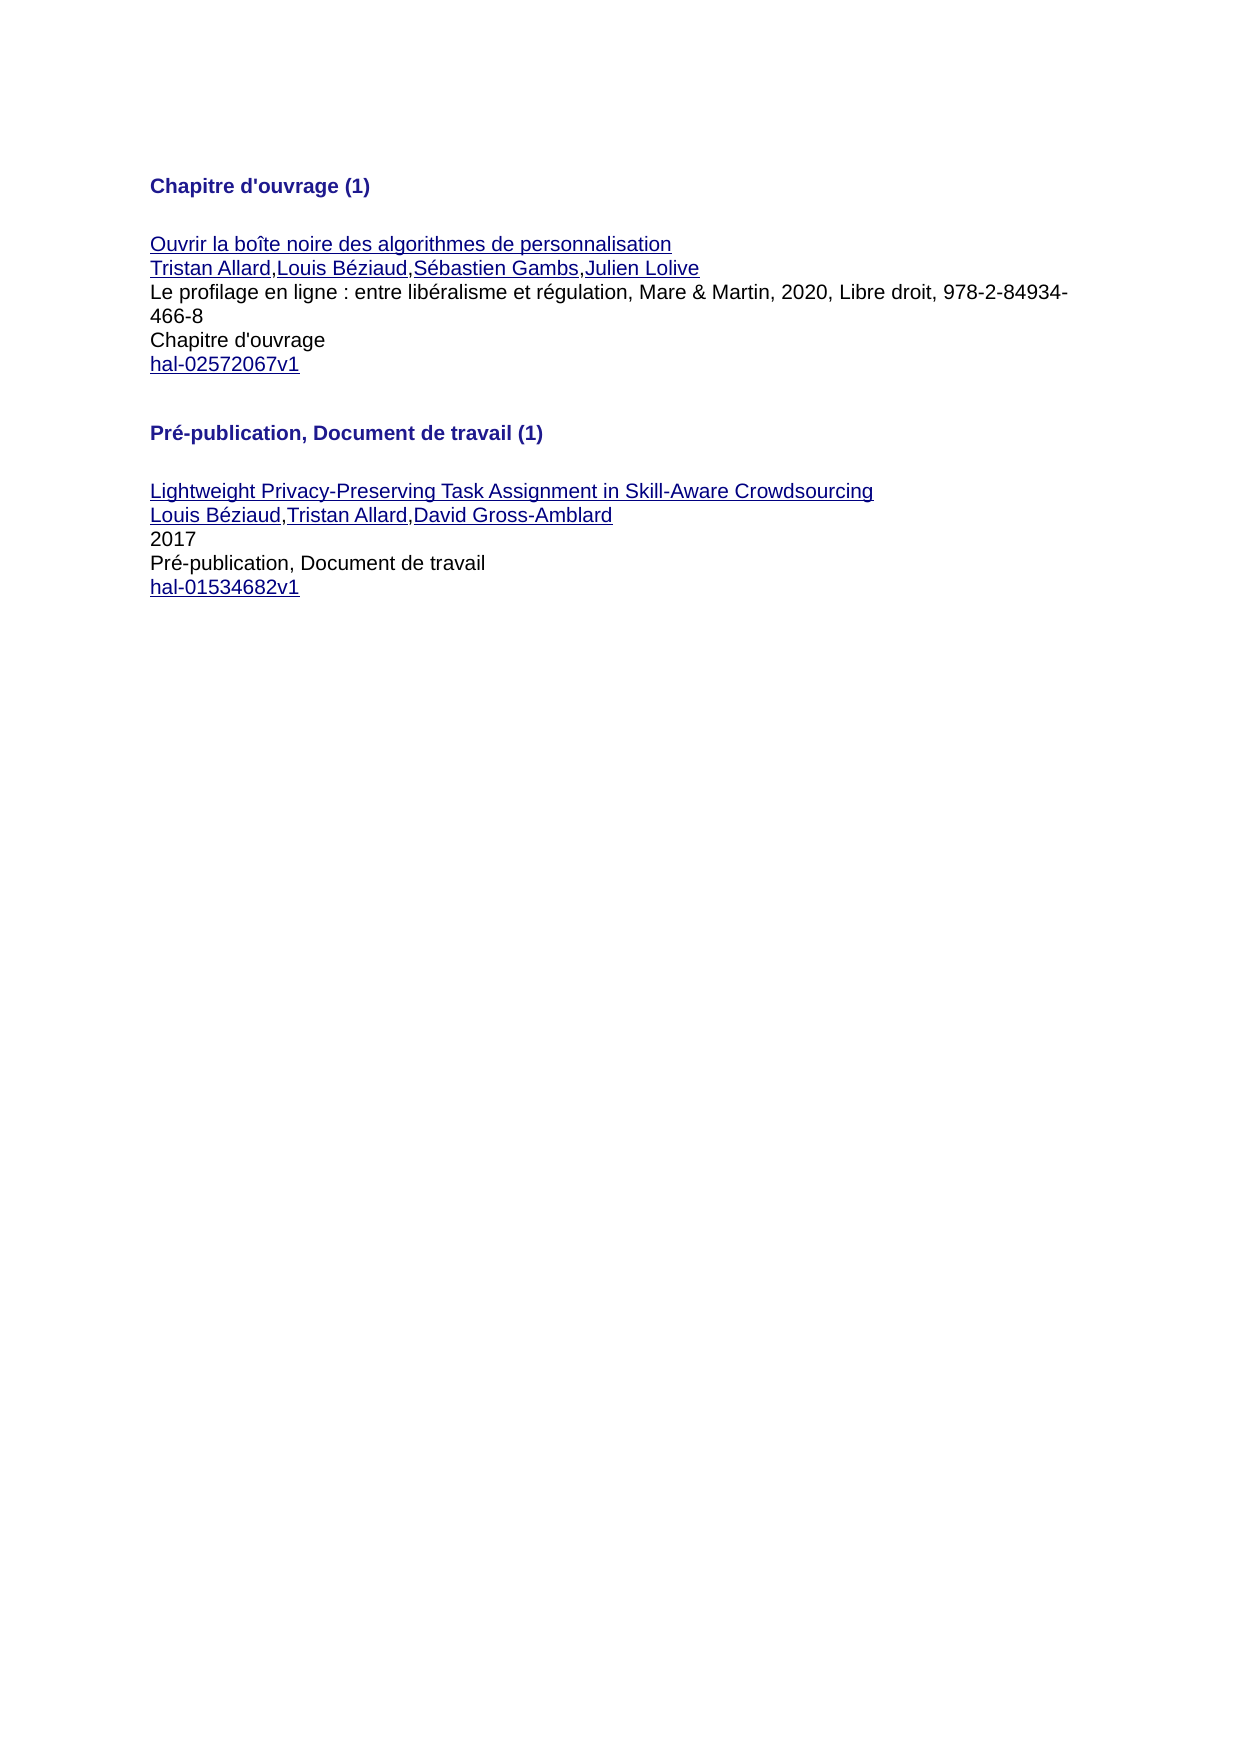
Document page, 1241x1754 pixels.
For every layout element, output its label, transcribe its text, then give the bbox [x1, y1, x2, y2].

table_header Ouvrir la boîte noire des algorithmes de personnalisation Tristan Allard,Louis Béziaud,Sébastien Gambs,Julien Lolive Le profilage en ligne : entre libéralisme et régulation, Mare & Martin, 2020, Libre droit, 978-2-84934-466-8 Chapitre d'ouvrage hal-02572067v1 [150, 232, 1090, 376]
table_header Lightweight Privacy-Preserving Task Assignment in Skill-Aware Crowdsourcing Louis Béziaud,Tristan Allard,David Gross-Amblard 2017 Pré-publication, Document de travail hal-01534682v1 [150, 479, 1090, 599]
subtitle Pré-publication, Document de travail (1) [150, 421, 1090, 445]
subtitle Chapitre d'ouvrage (1) [150, 174, 1090, 198]
